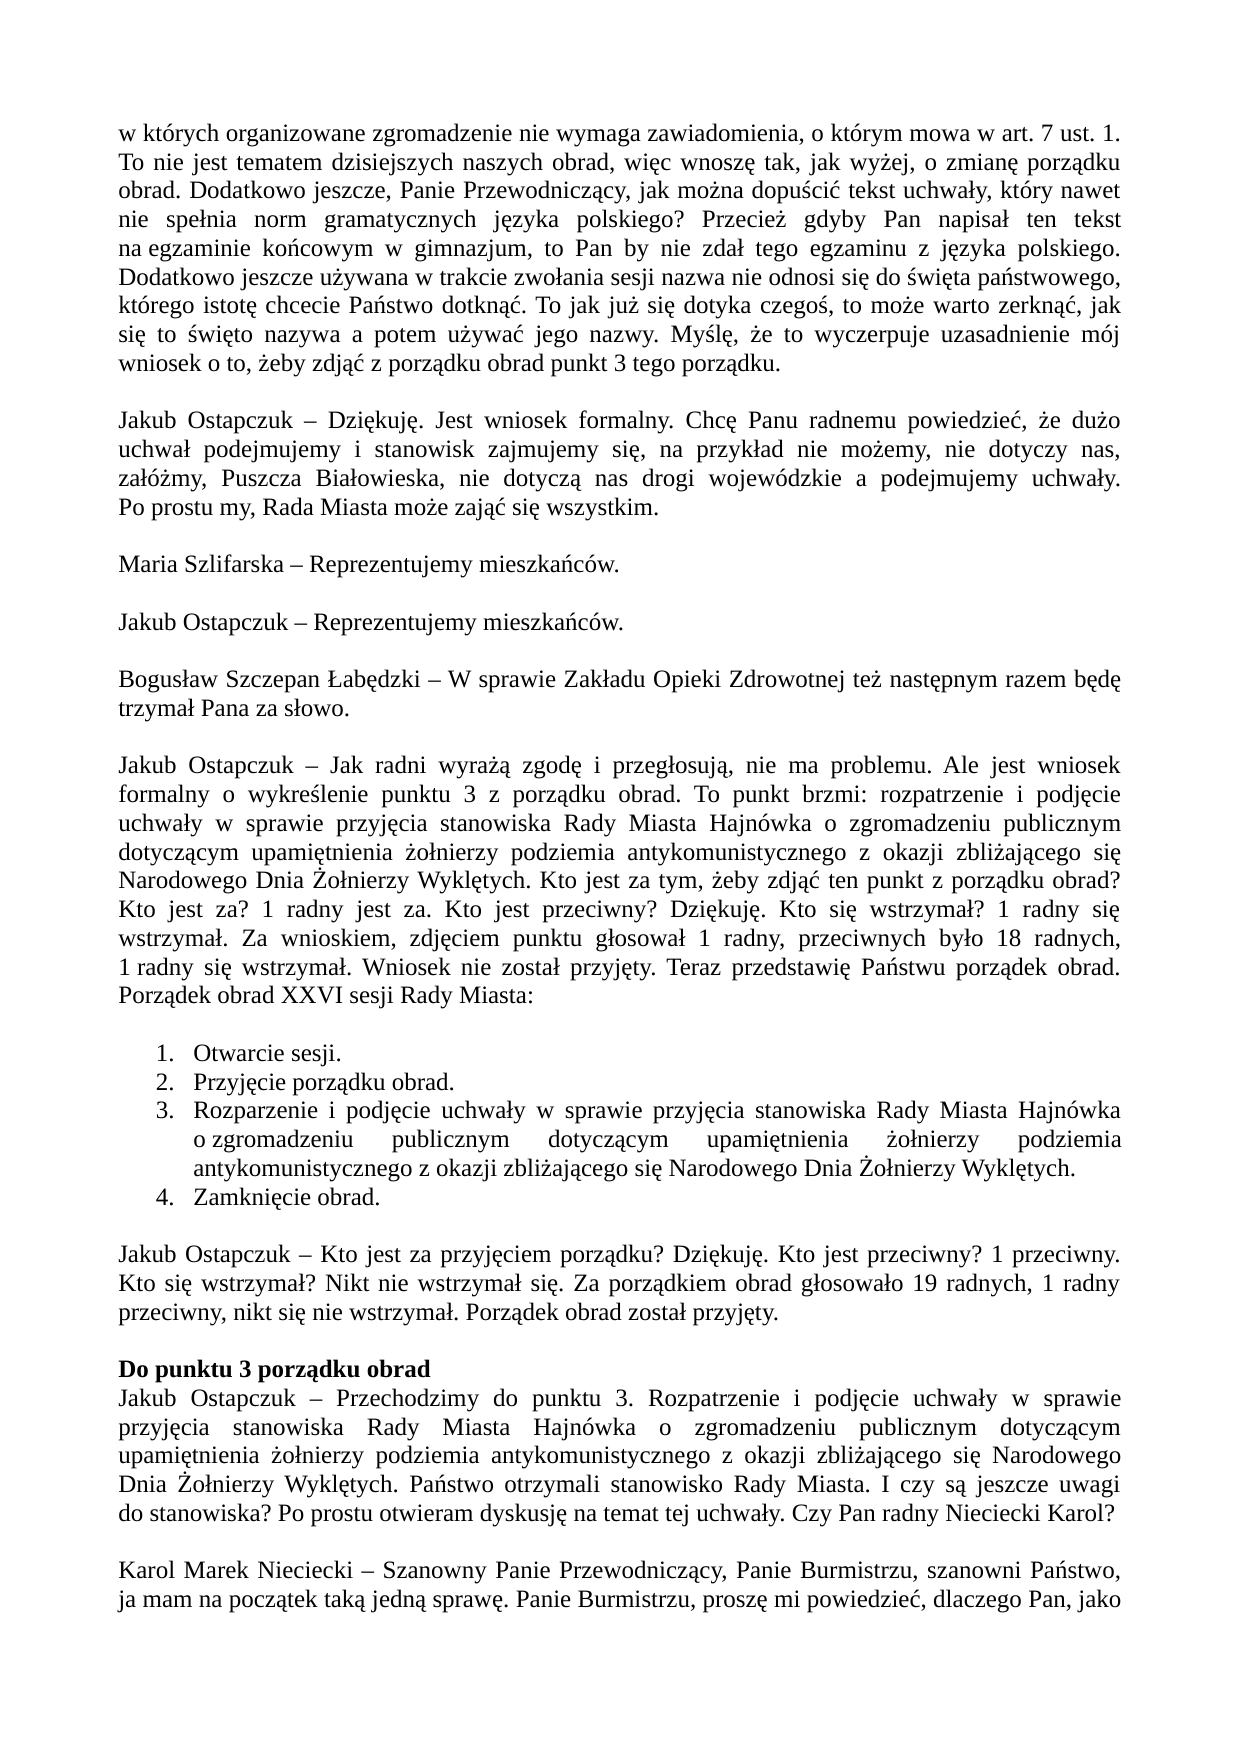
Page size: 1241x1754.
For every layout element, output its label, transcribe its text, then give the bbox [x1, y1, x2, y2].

text Jakub Ostapczuk – Dziękuję. Jest wniosek formalny. Chcę Panu radnemu powiedzieć, że dużo uchwał podejmujemy i stanowisk zajmujemy się, na przykład nie możemy, nie dotyczy nas, załóżmy, Puszcza Białowieska, nie dotyczą nas drogi wojewódzkie a podejmujemy uchwały. Po prostu my, Rada Miasta może zająć się wszystkim. [118, 406, 1122, 521]
text Jakub Ostapczuk – Kto jest za przyjęciem porządku? Dziękuję. Kto jest przeciwny? 1 przeciwny. Kto się wstrzymał? Nikt nie wstrzymał się. Za porządkiem obrad głosowało 19 radnych, 1 radny przeciwny, nikt się nie wstrzymał. Porządek obrad został przyjęty. [118, 1239, 1122, 1326]
text Jakub Ostapczuk – Przechodzimy do punktu 3. Rozpatrzenie i podjęcie uchwały w sprawie przyjęcia stanowiska Rady Miasta Hajnówka o zgromadzeniu publicznym dotyczącym upamiętnienia żołnierzy podziemia antykomunistycznego z okazji zbliżającego się Narodowego Dnia Żołnierzy Wyklętych. Państwo otrzymali stanowisko Rady Miasta. I czy są jeszcze uwagi do stanowiska? Po prostu otwieram dyskusję na temat tej uchwały. Czy Pan radny Nieciecki Karol? [118, 1383, 1122, 1527]
text Maria Szlifarska – Reprezentujemy mieszkańców. [118, 549, 1122, 578]
text Bogusław Szczepan Łabędzki – W sprawie Zakładu Opieki Zdrowotnej też następnym razem będę trzymał Pana za słowo. [118, 664, 1122, 722]
list Otwarcie sesji. [156, 1038, 1122, 1067]
list Zamknięcie obrad. [156, 1182, 1122, 1211]
text Karol Marek Nieciecki – Szanowny Panie Przewodniczący, Panie Burmistrzu, szanowni Państwo, ja mam na początek taką jedną sprawę. Panie Burmistrzu, proszę mi powiedzieć, dlaczego Pan, jako [118, 1556, 1122, 1613]
text Jakub Ostapczuk – Jak radni wyrażą zgodę i przegłosują, nie ma problemu. Ale jest wniosek formalny o wykreślenie punktu 3 z porządku obrad. To punkt brzmi: rozpatrzenie i podjęcie uchwały w sprawie przyjęcia stanowiska Rady Miasta Hajnówka o zgromadzeniu publicznym dotyczącym upamiętnienia żołnierzy podziemia antykomunistycznego z okazji zbliżającego się Narodowego Dnia Żołnierzy Wyklętych. Kto jest za tym, żeby zdjąć ten punkt z porządku obrad? Kto jest za? 1 radny jest za. Kto jest przeciwny? Dziękuję. Kto się wstrzymał? 1 radny się wstrzymał. Za wnioskiem, zdjęciem punktu głosował 1 radny, przeciwnych było 18 radnych, 1 radny się wstrzymał. Wniosek nie został przyjęty. Teraz przedstawię Państwu porządek obrad. Porządek obrad XXVI sesji Rady Miasta: [118, 751, 1122, 1009]
list Rozparzenie i podjęcie uchwały w sprawie przyjęcia stanowiska Rady Miasta Hajnówka o zgromadzeniu publicznym dotyczącym upamiętnienia żołnierzy podziemia antykomunistycznego z okazji zbliżającego się Narodowego Dnia Żołnierzy Wyklętych. [156, 1096, 1122, 1182]
text Do punktu 3 porządku obrad [118, 1354, 1122, 1383]
text w których organizowane zgromadzenie nie wymaga zawiadomienia, o którym mowa w art. 7 ust. 1. To nie jest tematem dzisiejszych naszych obrad, więc wnoszę tak, jak wyżej, o zmianę porządku obrad. Dodatkowo jeszcze, Panie Przewodniczący, jak można dopuścić tekst uchwały, który nawet nie spełnia norm gramatycznych języka polskiego? Przecież gdyby Pan napisał ten tekst na egzaminie końcowym w gimnazjum, to Pan by nie zdał tego egzaminu z języka polskiego. Dodatkowo jeszcze używana w trakcie zwołania sesji nazwa nie odnosi się do święta państwowego, którego istotę chcecie Państwo dotknąć. To jak już się dotyka czegoś, to może warto zerknąć, jak się to święto nazywa a potem używać jego nazwy. Myślę, że to wyczerpuje uzasadnienie mój wniosek o to, żeby zdjąć z porządku obrad punkt 3 tego porządku. [118, 118, 1122, 377]
list Przyjęcie porządku obrad. [156, 1067, 1122, 1096]
text Jakub Ostapczuk – Reprezentujemy mieszkańców. [118, 607, 1122, 636]
